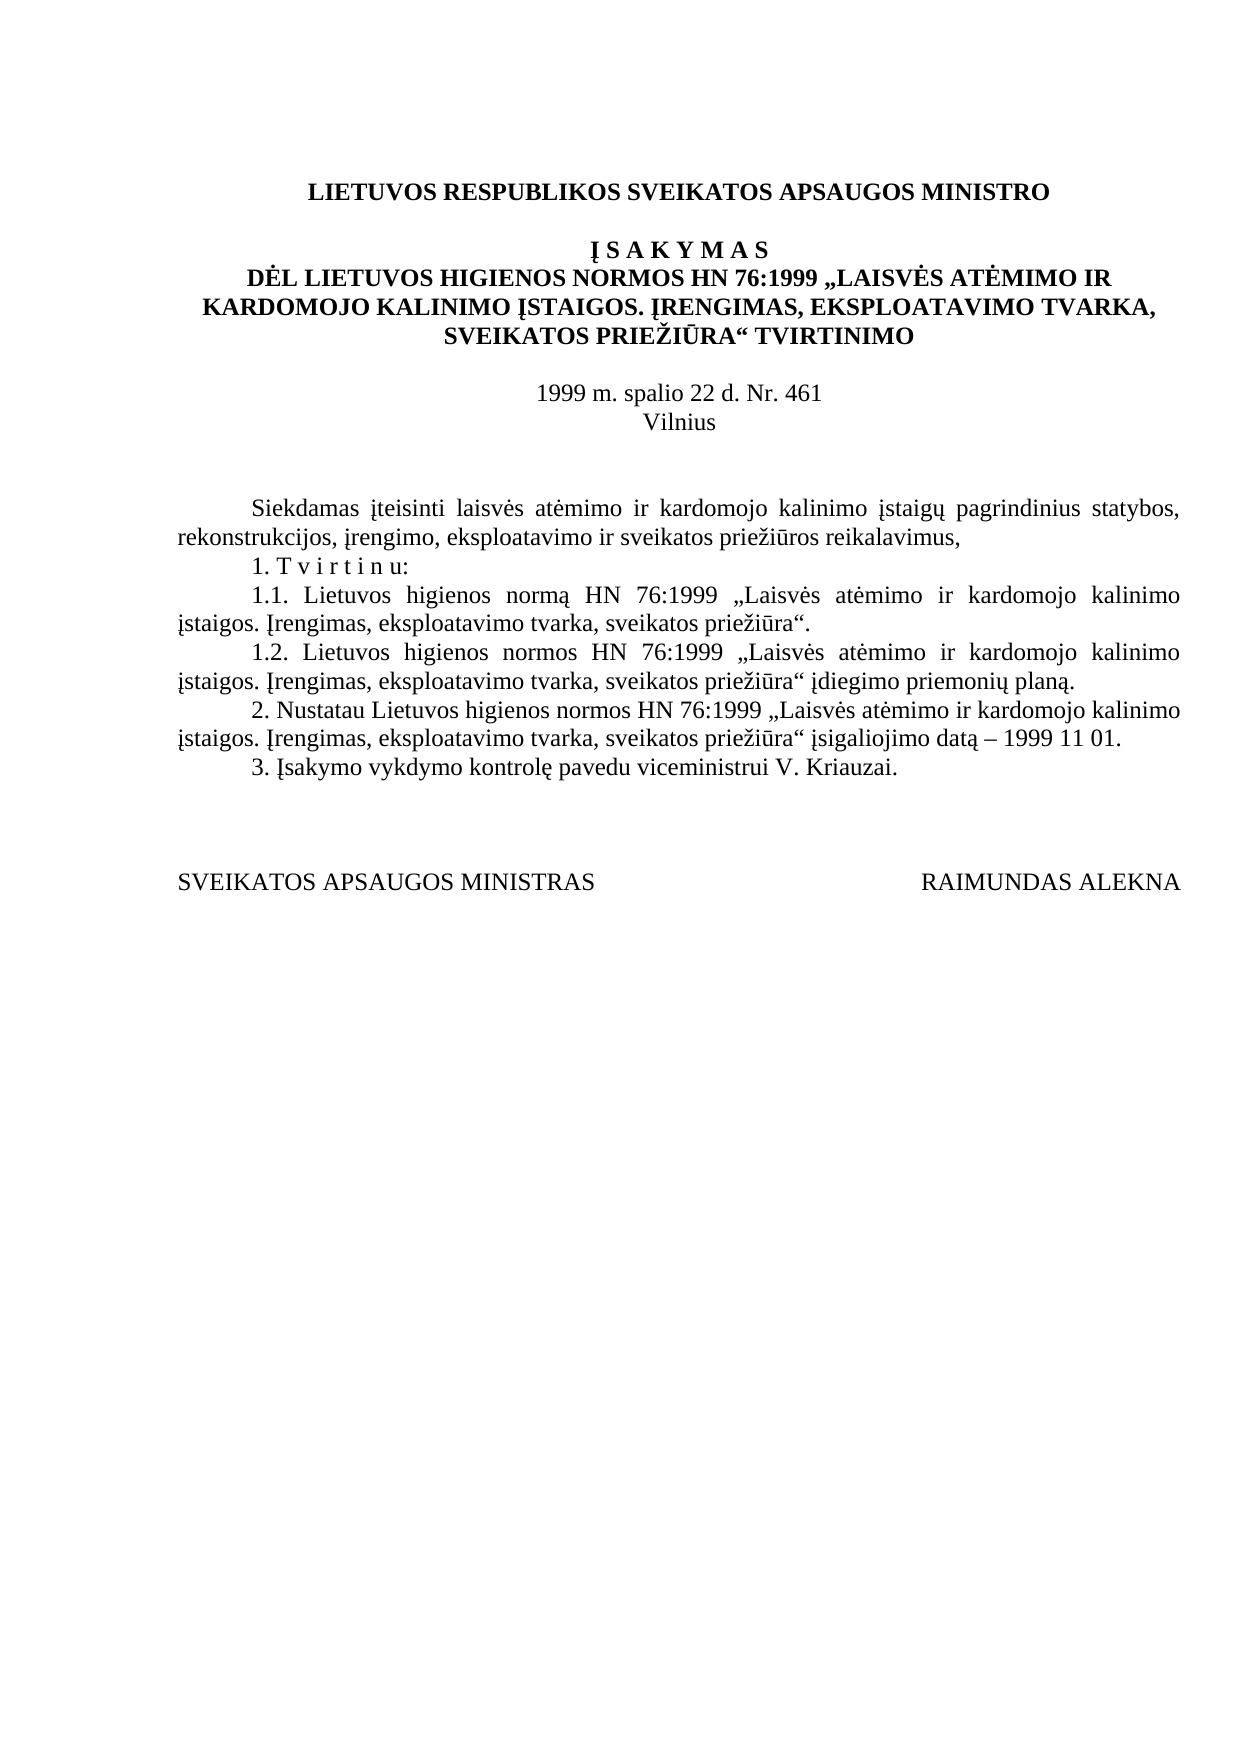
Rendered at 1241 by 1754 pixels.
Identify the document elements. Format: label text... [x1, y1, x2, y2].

text 1.1. Lietuvos higienos normą HN 76:1999 „Laisvės atėmimo ir kardomojo kalinimo įstaigos. Įrengimas, eksploatavimo tvarka, sveikatos priežiūra“. [177, 580, 1181, 637]
text 1.2. Lietuvos higienos normos HN 76:1999 „Laisvės atėmimo ir kardomojo kalinimo įstaigos. Įrengimas, eksploatavimo tvarka, sveikatos priežiūra“ įdiegimo priemonių planą. [177, 637, 1181, 695]
text 1999 m. spalio 22 d. Nr. 461 [177, 378, 1181, 407]
text LIETUVOS RESPUBLIKOS SVEIKATOS APSAUGOS MINISTRO [177, 177, 1181, 206]
text Vilnius [177, 407, 1181, 436]
text SVEIKATOS APSAUGOS MINISTRAS RAIMUNDAS ALEKNA [177, 867, 1181, 896]
text Į S A K Y M A S [177, 235, 1181, 263]
text 2. Nustatau Lietuvos higienos normos HN 76:1999 „Laisvės atėmimo ir kardomojo kalinimo įstaigos. Įrengimas, eksploatavimo tvarka, sveikatos priežiūra“ įsigaliojimo datą – 1999 11 01. [177, 695, 1181, 752]
text 3. Įsakymo vykdymo kontrolę pavedu viceministrui V. Kriauzai. [177, 752, 1181, 781]
text 1. Tvirtinu: [177, 551, 1181, 580]
text DĖL LIETUVOS HIGIENOS NORMOS HN 76:1999 „LAISVĖS ATĖMIMO IR KARDOMOJO KALINIMO ĮSTAIGOS. ĮRENGIMAS, EKSPLOATAVIMO TVARKA, SVEIKATOS PRIEŽIŪRA“ TVIRTINIMO [177, 263, 1181, 350]
text Siekdamas įteisinti laisvės atėmimo ir kardomojo kalinimo įstaigų pagrindinius statybos, rekonstrukcijos, įrengimo, eksploatavimo ir sveikatos priežiūros reikalavimus, [177, 493, 1181, 551]
